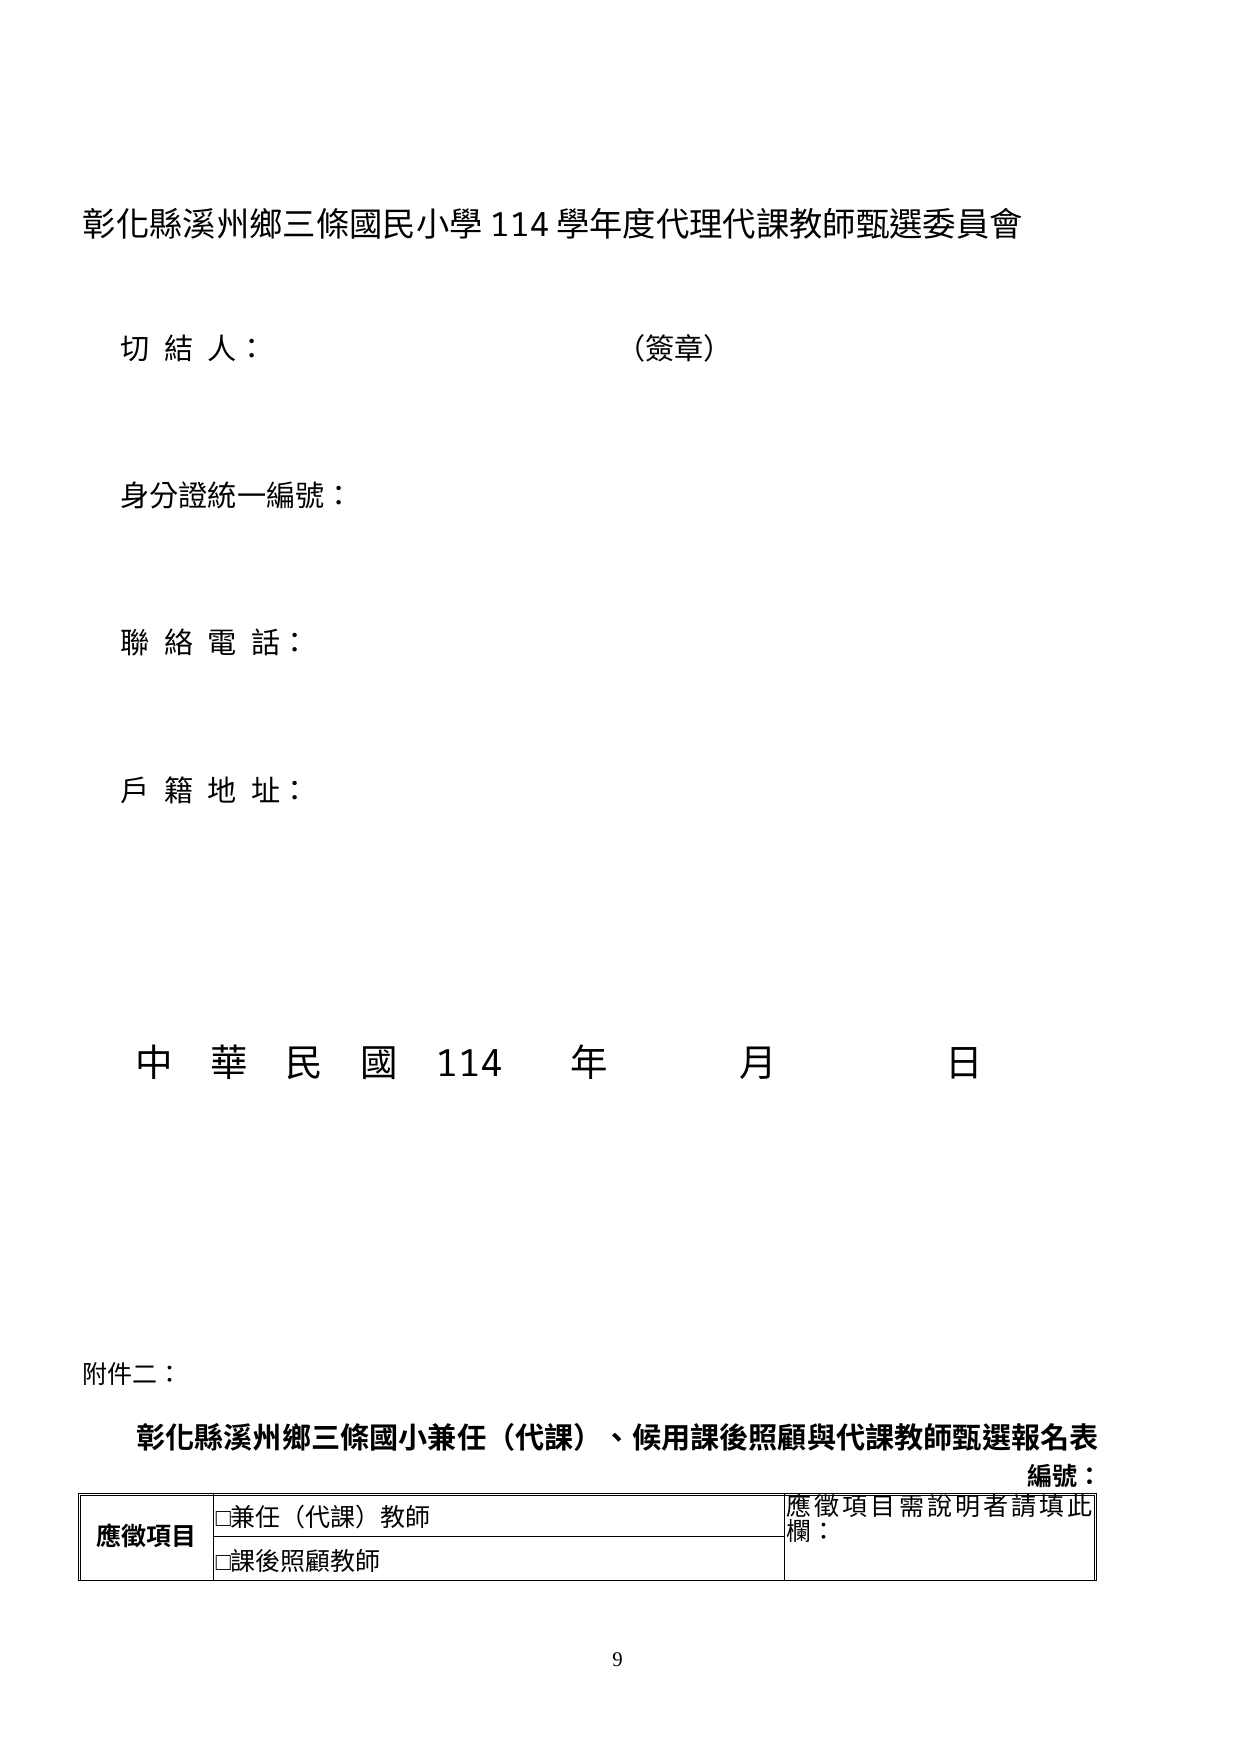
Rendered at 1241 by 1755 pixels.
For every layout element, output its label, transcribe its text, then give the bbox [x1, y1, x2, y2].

text 戶 籍 地 址： [120, 747, 1152, 809]
table_cell □課後照顧教師 [214, 1537, 784, 1580]
text 彰化縣溪州鄉三條國民小學114學年度代理代課教師甄選委員會 [83, 180, 1152, 243]
table_header □兼任（代課）教師 [214, 1496, 784, 1536]
text 身分證統一編號： [120, 452, 1152, 515]
table_header 應徵項目需說明者請填此欄： [785, 1496, 1094, 1580]
text 聯 絡 電 話： [120, 599, 1152, 662]
text 切 結 人： （簽章） [120, 305, 1152, 368]
text 附件二： [83, 1331, 1152, 1394]
text 編號： [83, 1456, 1152, 1492]
text 中 華 民 國 114 年 月 日 [120, 1019, 1152, 1081]
table_header 應徵項目 [81, 1496, 213, 1580]
text 彰化縣溪州鄉三條國小兼任（代課）、候用課後照顧與代課教師甄選報名表 [83, 1394, 1152, 1456]
